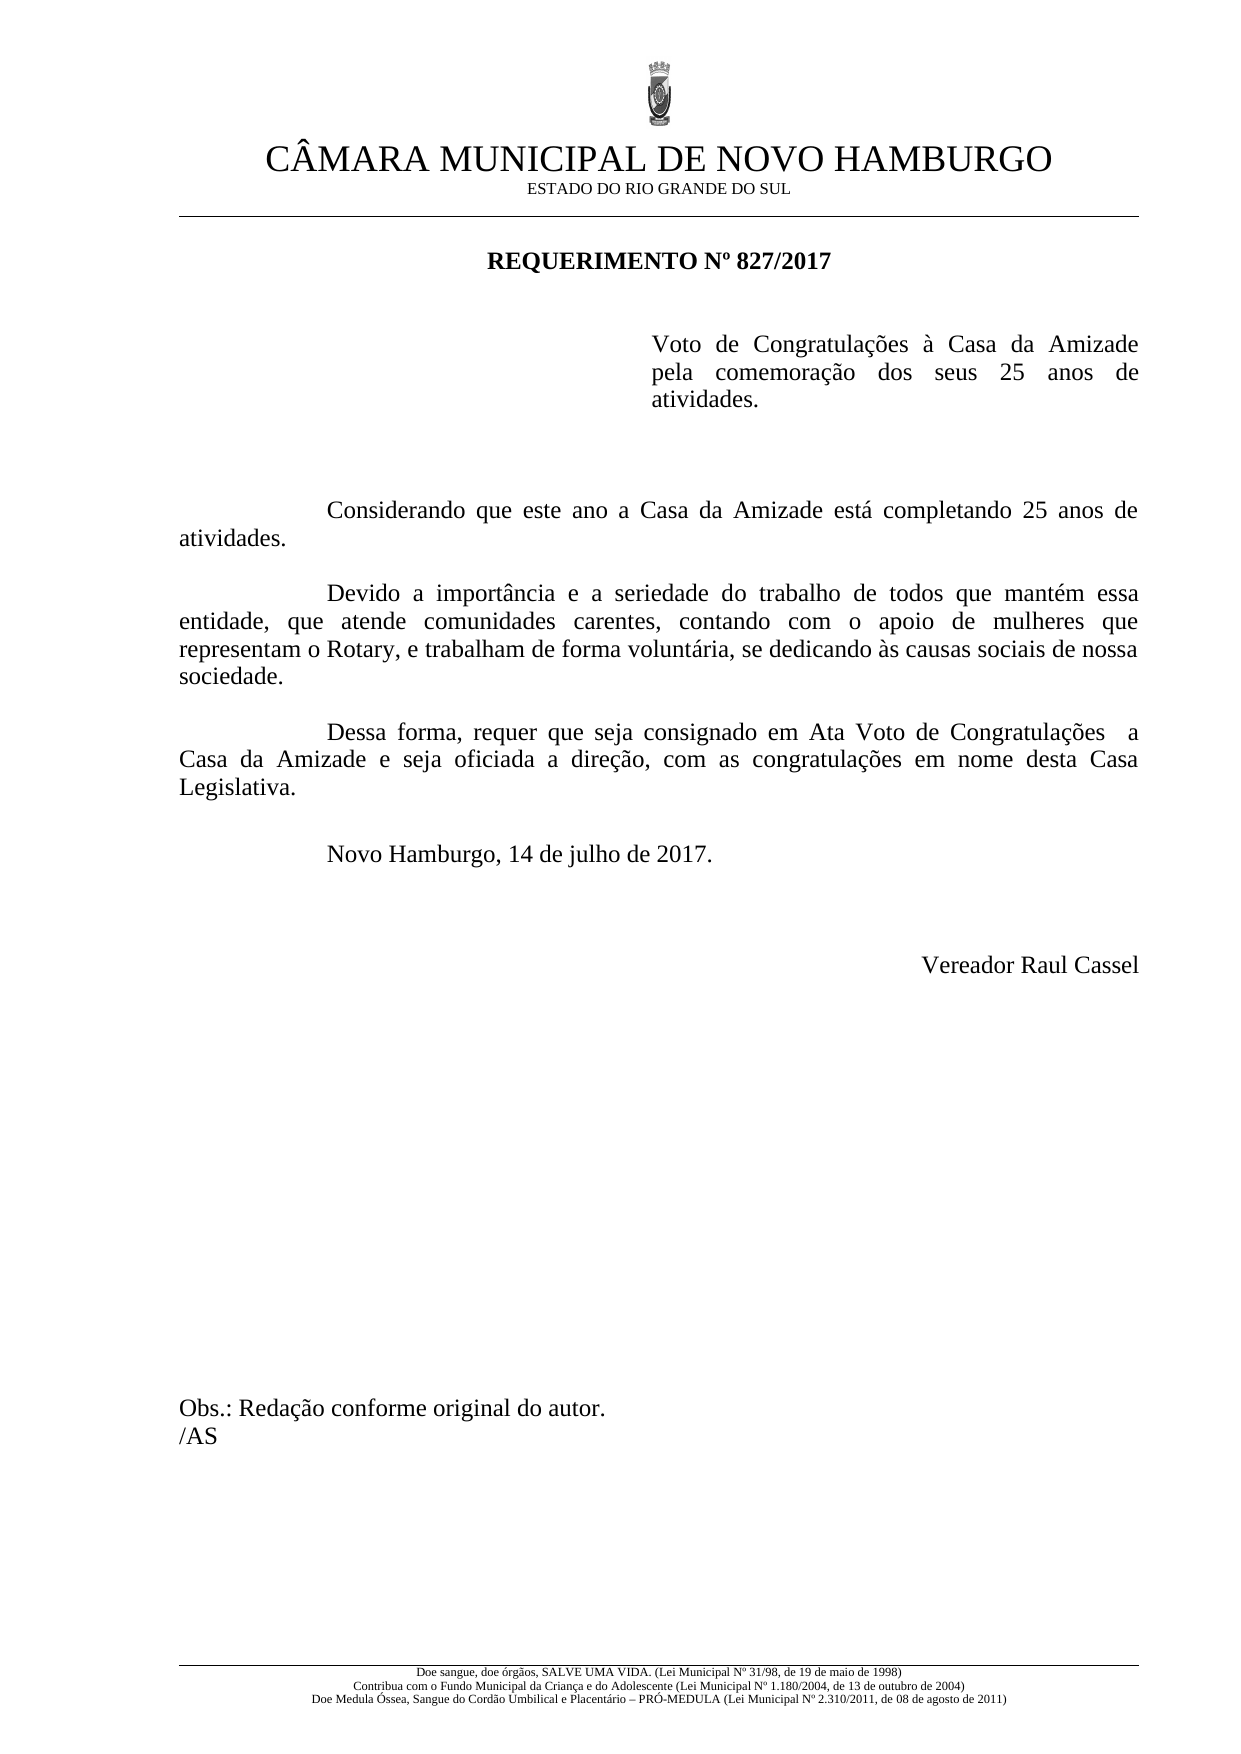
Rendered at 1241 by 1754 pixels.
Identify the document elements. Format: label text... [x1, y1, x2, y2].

text Novo Hamburgo, 14 de julho de 2017. [179, 840, 1139, 868]
text Dessa forma, requer que seja consignado em Ata Voto de Congratulações a Casa da Amizade e seja oficiada a direção, com as congratulações em nome desta Casa Legislativa. [179, 718, 1139, 801]
text Obs.: Redação conforme original do autor. [179, 1394, 1139, 1422]
text Devido a importância e a seriedade do trabalho de todos que mantém essa entidade, que atende comunidades carentes, contando com o apoio de mulheres que representam o Rotary, e trabalham de forma voluntária, se dedicando às causas sociais de nossa sociedade. [179, 579, 1139, 690]
text Voto de Congratulações à Casa da Amizade pela comemoração dos seus 25 anos de atividades. [651, 330, 1139, 413]
text Vereador Raul Cassel [0, 951, 1139, 979]
text Considerando que este ano a Casa da Amizade está completando 25 anos de atividades. [179, 496, 1139, 552]
text REQUERIMENTO Nº 827/2017 [179, 247, 1139, 274]
text /AS [179, 1422, 1139, 1450]
